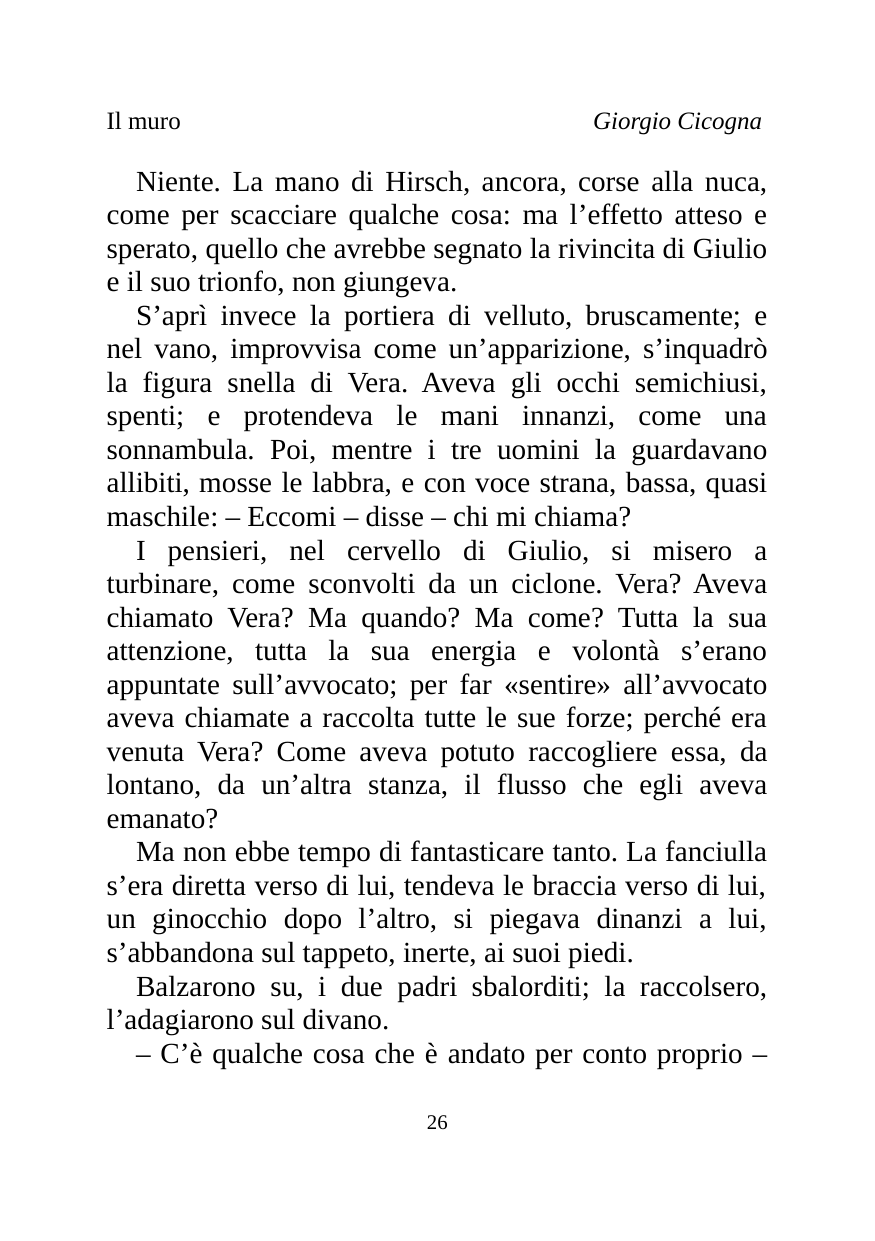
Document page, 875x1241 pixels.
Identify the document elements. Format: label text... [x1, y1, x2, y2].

text S’aprì invece la portiera di velluto, bruscamente; e nel vano, improvvisa come un’apparizione, s’inquadrò la figura snella di Vera. Aveva gli occhi semichiusi, spenti; e protendeva le mani innanzi, come una sonnambula. Poi, mentre i tre uomini la guardavano allibiti, mosse le labbra, e con voce strana, bassa, quasi maschile: – Eccomi – disse – chi mi chiama? [106, 298, 768, 533]
text – C’è qualche cosa che è andato per conto proprio – [106, 1036, 768, 1069]
text Balzarono su, i due padri sbalorditi; la raccolsero, l’adagiarono sul divano. [106, 969, 768, 1036]
text Niente. La mano di Hirsch, ancora, corse alla nuca, come per scacciare qualche cosa: ma l’effetto atteso e sperato, quello che avrebbe segnato la rivincita di Giulio e il suo trionfo, non giungeva. [106, 164, 768, 298]
text Ma non ebbe tempo di fantasticare tanto. La fanciulla s’era diretta verso di lui, tendeva le braccia verso di lui, un ginocchio dopo l’altro, si piegava dinanzi a lui, s’abbandona sul tappeto, inerte, ai suoi piedi. [106, 834, 768, 969]
text I pensieri, nel cervello di Giulio, si misero a turbinare, come sconvolti da un ciclone. Vera? Aveva chiamato Vera? Ma quando? Ma come? Tutta la sua attenzione, tutta la sua energia e volontà s’erano appuntate sull’avvocato; per far «sentire» all’avvocato aveva chiamate a raccolta tutte le sue forze; perché era venuta Vera? Come aveva potuto raccogliere essa, da lontano, da un’altra stanza, il flusso che egli aveva emanato? [106, 533, 768, 834]
